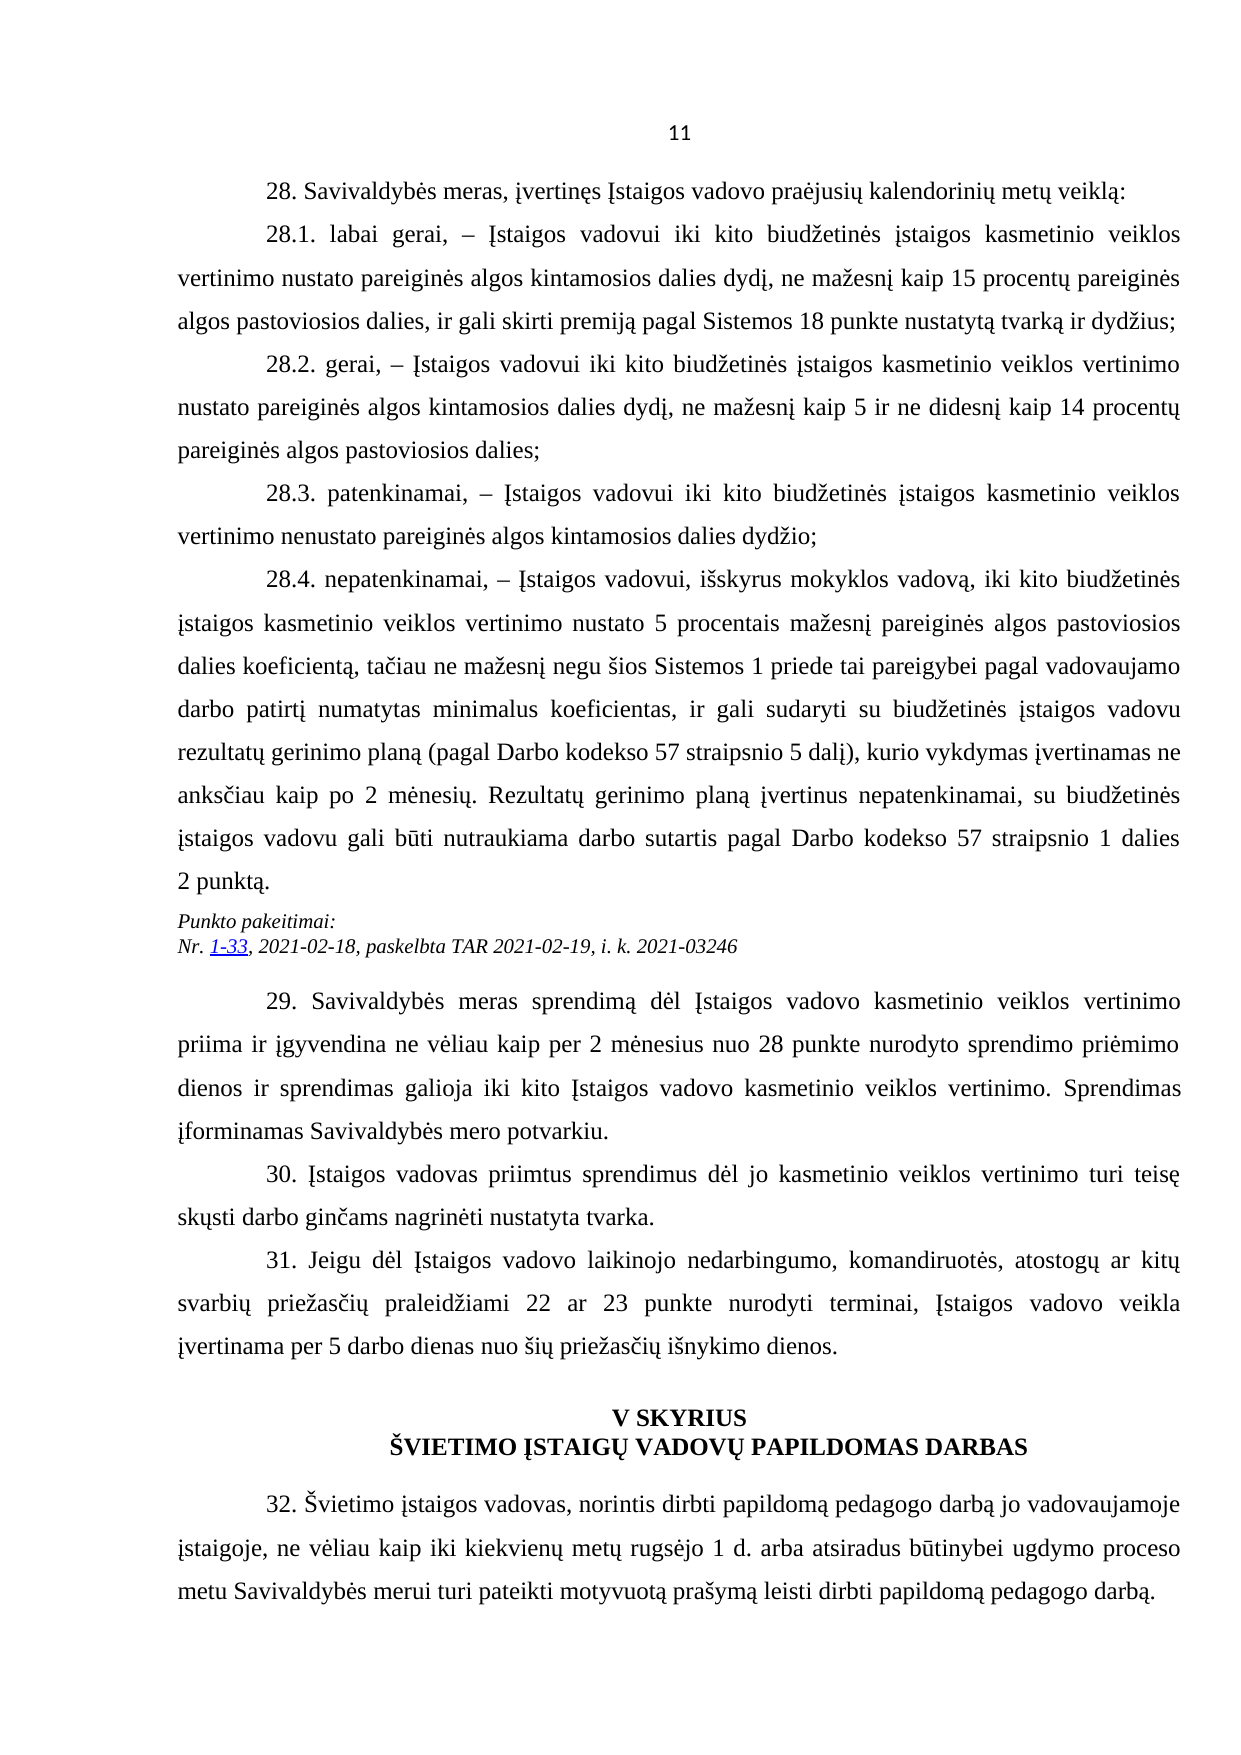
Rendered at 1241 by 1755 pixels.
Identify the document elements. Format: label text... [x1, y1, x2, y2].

text 28.1. labai gerai, – Įstaigos vadovui iki kito biudžetinės įstaigos kasmetinio veiklos vertinimo nustato pareiginės algos kintamosios dalies dydį, ne mažesnį kaip 15 procentų pareiginės algos pastoviosios dalies, ir gali skirti premiją pagal Sistemos 18 punkte nustatytą tvarką ir dydžius; [177, 219, 1181, 334]
text 28.4. nepatenkinamai, – Įstaigos vadovui, išskyrus mokyklos vadovą, iki kito biudžetinės įstaigos kasmetinio veiklos vertinimo nustato 5 procentais mažesnį pareiginės algos pastoviosios dalies koeficientą, tačiau ne mažesnį negu šios Sistemos 1 priede tai pareigybei pagal vadovaujamo darbo patirtį numatytas minimalus koeficientas, ir gali sudaryti su biudžetinės įstaigos vadovu rezultatų gerinimo planą (pagal Darbo kodekso 57 straipsnio 5 dalį), kurio vykdymas įvertinamas ne anksčiau kaip po 2 mėnesių. Rezultatų gerinimo planą įvertinus nepatenkinamai, su biudžetinės įstaigos vadovu gali būti nutraukiama darbo sutartis pagal Darbo kodekso 57 straipsnio 1 dalies 2 punktą. [177, 564, 1181, 895]
text ŠVIETIMO ĮSTAIGŲ VADOVŲ PAPILDOMAS DARBAS [177, 1432, 1181, 1461]
text 30. Įstaigos vadovas priimtus sprendimus dėl jo kasmetinio veiklos vertinimo turi teisę skųsti darbo ginčams nagrinėti nustatyta tvarka. [177, 1159, 1181, 1231]
text Punkto pakeitimai: [177, 909, 1181, 933]
text V SKYRIUS [177, 1403, 1181, 1432]
text 32. Švietimo įstaigos vadovas, norintis dirbti papildomą pedagogo darbą jo vadovaujamoje įstaigoje, ne vėliau kaip iki kiekvienų metų rugsėjo 1 d. arba atsiradus būtinybei ugdymo proceso metu Savivaldybės merui turi pateikti motyvuotą prašymą leisti dirbti papildomą pedagogo darbą. [177, 1489, 1181, 1604]
text 29. Savivaldybės meras sprendimą dėl Įstaigos vadovo kasmetinio veiklos vertinimo priima ir įgyvendina ne vėliau kaip per 2 mėnesius nuo 28 punkte nurodyto sprendimo priėmimo dienos ir sprendimas galioja iki kito Įstaigos vadovo kasmetinio veiklos vertinimo. Sprendimas įforminamas Savivaldybės mero potvarkiu. [177, 986, 1181, 1144]
text 31. Jeigu dėl Įstaigos vadovo laikinojo nedarbingumo, komandiruotės, atostogų ar kitų svarbių priežasčių praleidžiami 22 ar 23 punkte nurodyti terminai, Įstaigos vadovo veikla įvertinama per 5 darbo dienas nuo šių priežasčių išnykimo dienos. [177, 1245, 1181, 1360]
text Nr. 1-33, 2021-02-18, paskelbta TAR 2021-02-19, i. k. 2021-03246 [177, 933, 1181, 958]
text 28.2. gerai, – Įstaigos vadovui iki kito biudžetinės įstaigos kasmetinio veiklos vertinimo nustato pareiginės algos kintamosios dalies dydį, ne mažesnį kaip 5 ir ne didesnį kaip 14 procentų pareiginės algos pastoviosios dalies; [177, 349, 1181, 464]
text 28. Savivaldybės meras, įvertinęs Įstaigos vadovo praėjusių kalendorinių metų veiklą: [177, 176, 1181, 205]
text 28.3. patenkinamai, – Įstaigos vadovui iki kito biudžetinės įstaigos kasmetinio veiklos vertinimo nenustato pareiginės algos kintamosios dalies dydžio; [177, 478, 1181, 550]
